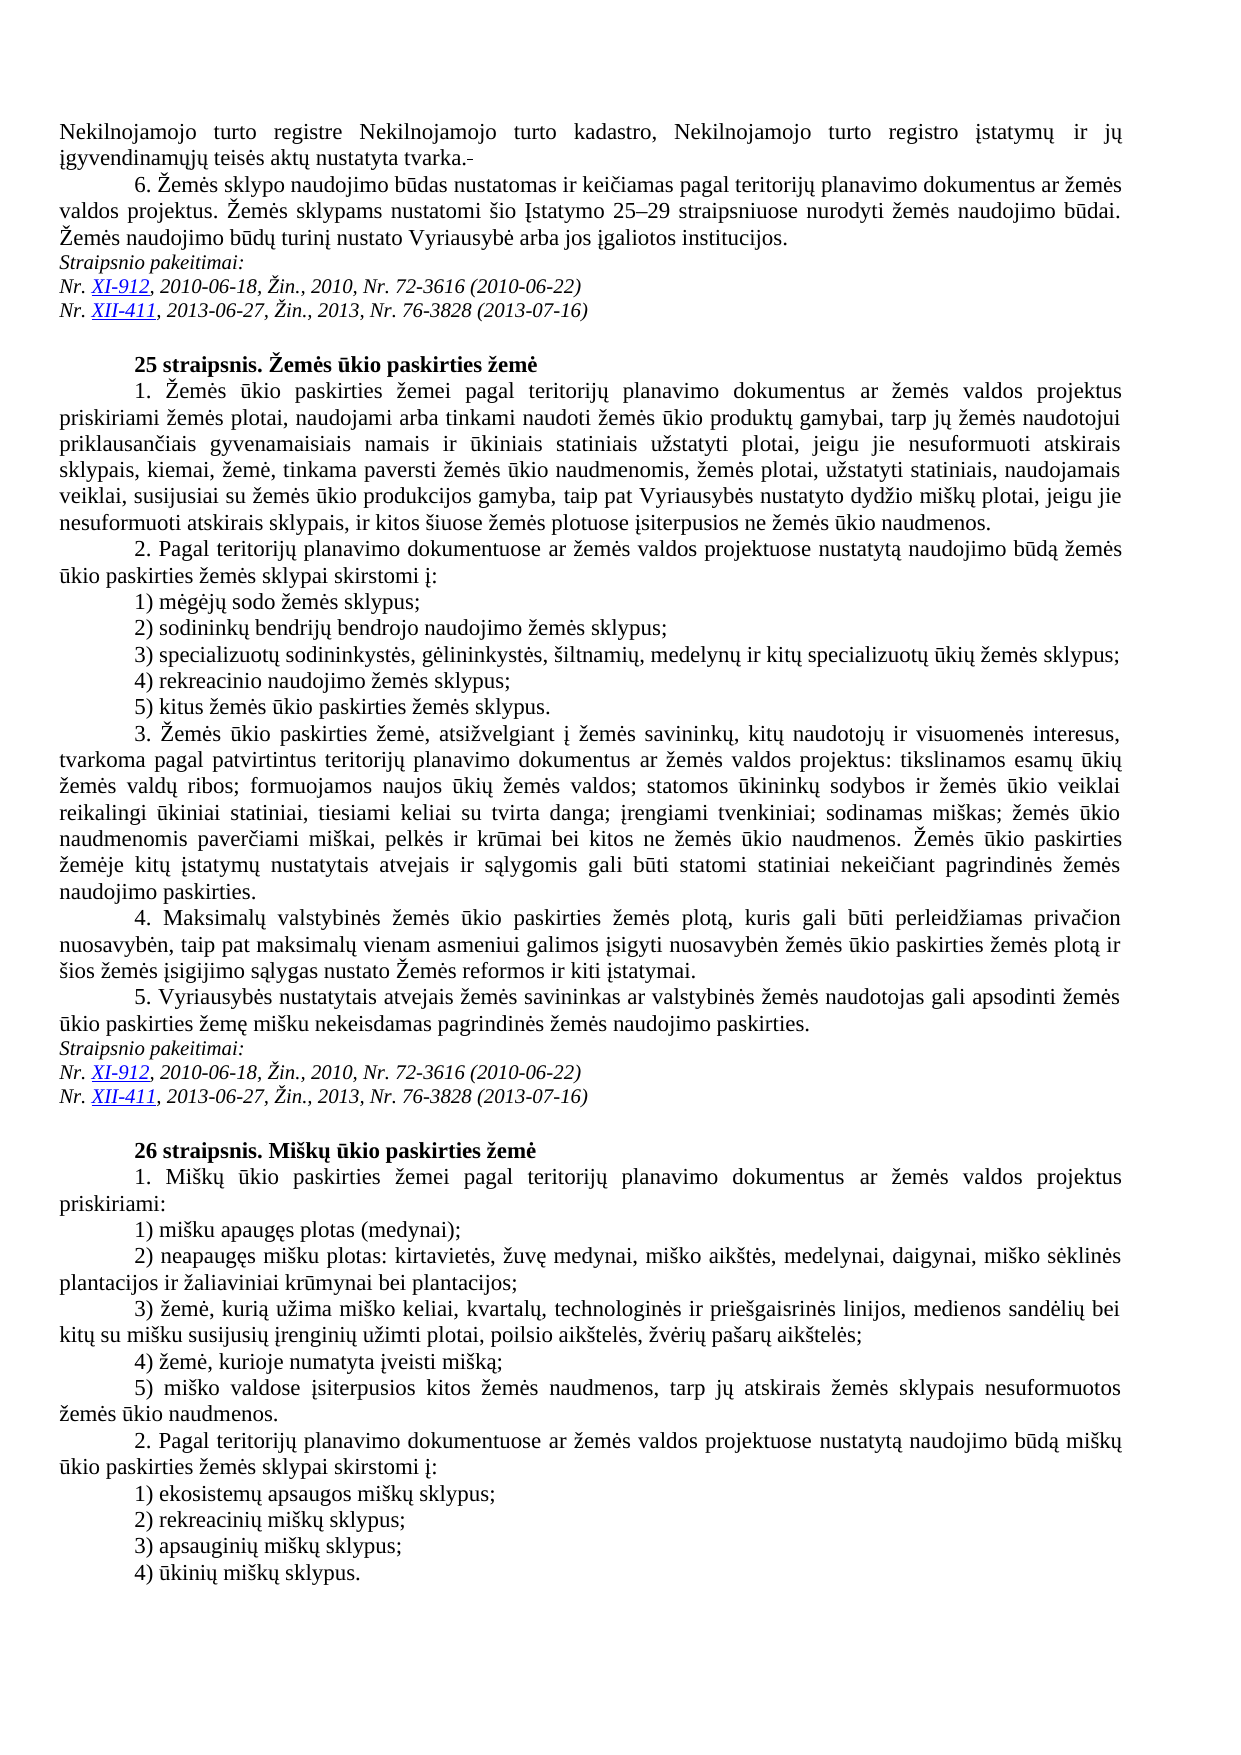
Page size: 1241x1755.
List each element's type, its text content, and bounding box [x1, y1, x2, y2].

text 1. Žemės ūkio paskirties žemei pagal teritorijų planavimo dokumentus ar žemės valdos projektus priskiriami žemės plotai, naudojami arba tinkami naudoti žemės ūkio produktų gamybai, tarp jų žemės naudotojui priklausančiais gyvenamaisiais namais ir ūkiniais statiniais užstatyti plotai, jeigu jie nesuformuoti atskirais sklypais, kiemai, žemė, tinkama paversti žemės ūkio naudmenomis, žemės plotai, užstatyti statiniais, naudojamais veiklai, susijusiai su žemės ūkio produkcijos gamyba, taip pat Vyriausybės nustatyto dydžio miškų plotai, jeigu jie nesuformuoti atskirais sklypais, ir kitos šiuose žemės plotuose įsiterpusios ne žemės ūkio naudmenos. [59, 377, 1122, 535]
text 1) mišku apaugęs plotas (medynai); [59, 1216, 1122, 1242]
text 2) neapaugęs mišku plotas: kirtavietės, žuvę medynai, miško aikštės, medelynai, daigynai, miško sėklinės plantacijos ir žaliaviniai krūmynai bei plantacijos; [59, 1242, 1122, 1295]
text 1. Miškų ūkio paskirties žemei pagal teritorijų planavimo dokumentus ar žemės valdos projektus priskiriami: [59, 1163, 1122, 1216]
text Nr. XI-912, 2010-06-18, Žin., 2010, Nr. 72-3616 (2010-06-22) [59, 274, 1122, 298]
text 2. Pagal teritorijų planavimo dokumentuose ar žemės valdos projektuose nustatytą naudojimo būdą miškų ūkio paskirties žemės sklypai skirstomi į: [59, 1427, 1122, 1479]
text 2) rekreacinių miškų sklypus; [59, 1506, 1122, 1532]
text 4) rekreacinio naudojimo žemės sklypus; [59, 667, 1122, 693]
text Nr. XII-411, 2013-06-27, Žin., 2013, Nr. 76-3828 (2013-07-16) [59, 1084, 1122, 1108]
text Straipsnio pakeitimai: [59, 1036, 1122, 1060]
text 3. Žemės ūkio paskirties žemė, atsižvelgiant į žemės savininkų, kitų naudotojų ir visuomenės interesus, tvarkoma pagal patvirtintus teritorijų planavimo dokumentus ar žemės valdos projektus: tikslinamos esamų ūkių žemės valdų ribos; formuojamos naujos ūkių žemės valdos; statomos ūkininkų sodybos ir žemės ūkio veiklai reikalingi ūkiniai statiniai, tiesiami keliai su tvirta danga; įrengiami tvenkiniai; sodinamas miškas; žemės ūkio naudmenomis paverčiami miškai, pelkės ir krūmai bei kitos ne žemės ūkio naudmenos. Žemės ūkio paskirties žemėje kitų įstatymų nustatytais atvejais ir sąlygomis gali būti statomi statiniai nekeičiant pagrindinės žemės naudojimo paskirties. [59, 720, 1122, 904]
text 26 straipsnis. Miškų ūkio paskirties žemė [59, 1137, 1121, 1163]
text 2. Pagal teritorijų planavimo dokumentuose ar žemės valdos projektuose nustatytą naudojimo būdą žemės ūkio paskirties žemės sklypai skirstomi į: [59, 535, 1122, 588]
text 4) žemė, kurioje numatyta įveisti mišką; [59, 1348, 1122, 1374]
text Nekilnojamojo turto registre Nekilnojamojo turto kadastro, Nekilnojamojo turto registro įstatymų ir jų įgyvendinamųjų teisės aktų nustatyta tvarka. [59, 118, 1122, 171]
text 4. Maksimalų valstybinės žemės ūkio paskirties žemės plotą, kuris gali būti perleidžiamas privačion nuosavybėn, taip pat maksimalų vienam asmeniui galimos įsigyti nuosavybėn žemės ūkio paskirties žemės plotą ir šios žemės įsigijimo sąlygas nustato Žemės reformos ir kiti įstatymai. [59, 904, 1122, 983]
text 6. Žemės sklypo naudojimo būdas nustatomas ir keičiamas pagal teritorijų planavimo dokumentus ar žemės valdos projektus. Žemės sklypams nustatomi šio Įstatymo 25–29 straipsniuose nurodyti žemės naudojimo būdai. Žemės naudojimo būdų turinį nustato Vyriausybė arba jos įgaliotos institucijos. [59, 171, 1122, 250]
text 1) ekosistemų apsaugos miškų sklypus; [59, 1479, 1122, 1506]
text Nr. XI-912, 2010-06-18, Žin., 2010, Nr. 72-3616 (2010-06-22) [59, 1060, 1122, 1084]
text 5. Vyriausybės nustatytais atvejais žemės savininkas ar valstybinės žemės naudotojas gali apsodinti žemės ūkio paskirties žemę mišku nekeisdamas pagrindinės žemės naudojimo paskirties. [59, 983, 1122, 1036]
text 5) kitus žemės ūkio paskirties žemės sklypus. [59, 693, 1122, 720]
text 3) žemė, kurią užima miško keliai, kvartalų, technologinės ir priešgaisrinės linijos, medienos sandėlių bei kitų su mišku susijusių įrenginių užimti plotai, poilsio aikštelės, žvėrių pašarų aikštelės; [59, 1295, 1122, 1348]
text 2) sodininkų bendrijų bendrojo naudojimo žemės sklypus; [59, 614, 1122, 641]
text Nr. XII-411, 2013-06-27, Žin., 2013, Nr. 76-3828 (2013-07-16) [59, 298, 1122, 322]
text Straipsnio pakeitimai: [59, 250, 1122, 274]
text 25 straipsnis. Žemės ūkio paskirties žemė [59, 351, 1122, 377]
text 4) ūkinių miškų sklypus. [59, 1559, 1122, 1585]
text 1) mėgėjų sodo žemės sklypus; [59, 588, 1122, 614]
text 3) specializuotų sodininkystės, gėlininkystės, šiltnamių, medelynų ir kitų specializuotų ūkių žemės sklypus; [59, 641, 1122, 667]
text 5) miško valdose įsiterpusios kitos žemės naudmenos, tarp jų atskirais žemės sklypais nesuformuotos žemės ūkio naudmenos. [59, 1374, 1122, 1427]
text 3) apsauginių miškų sklypus; [59, 1532, 1122, 1559]
